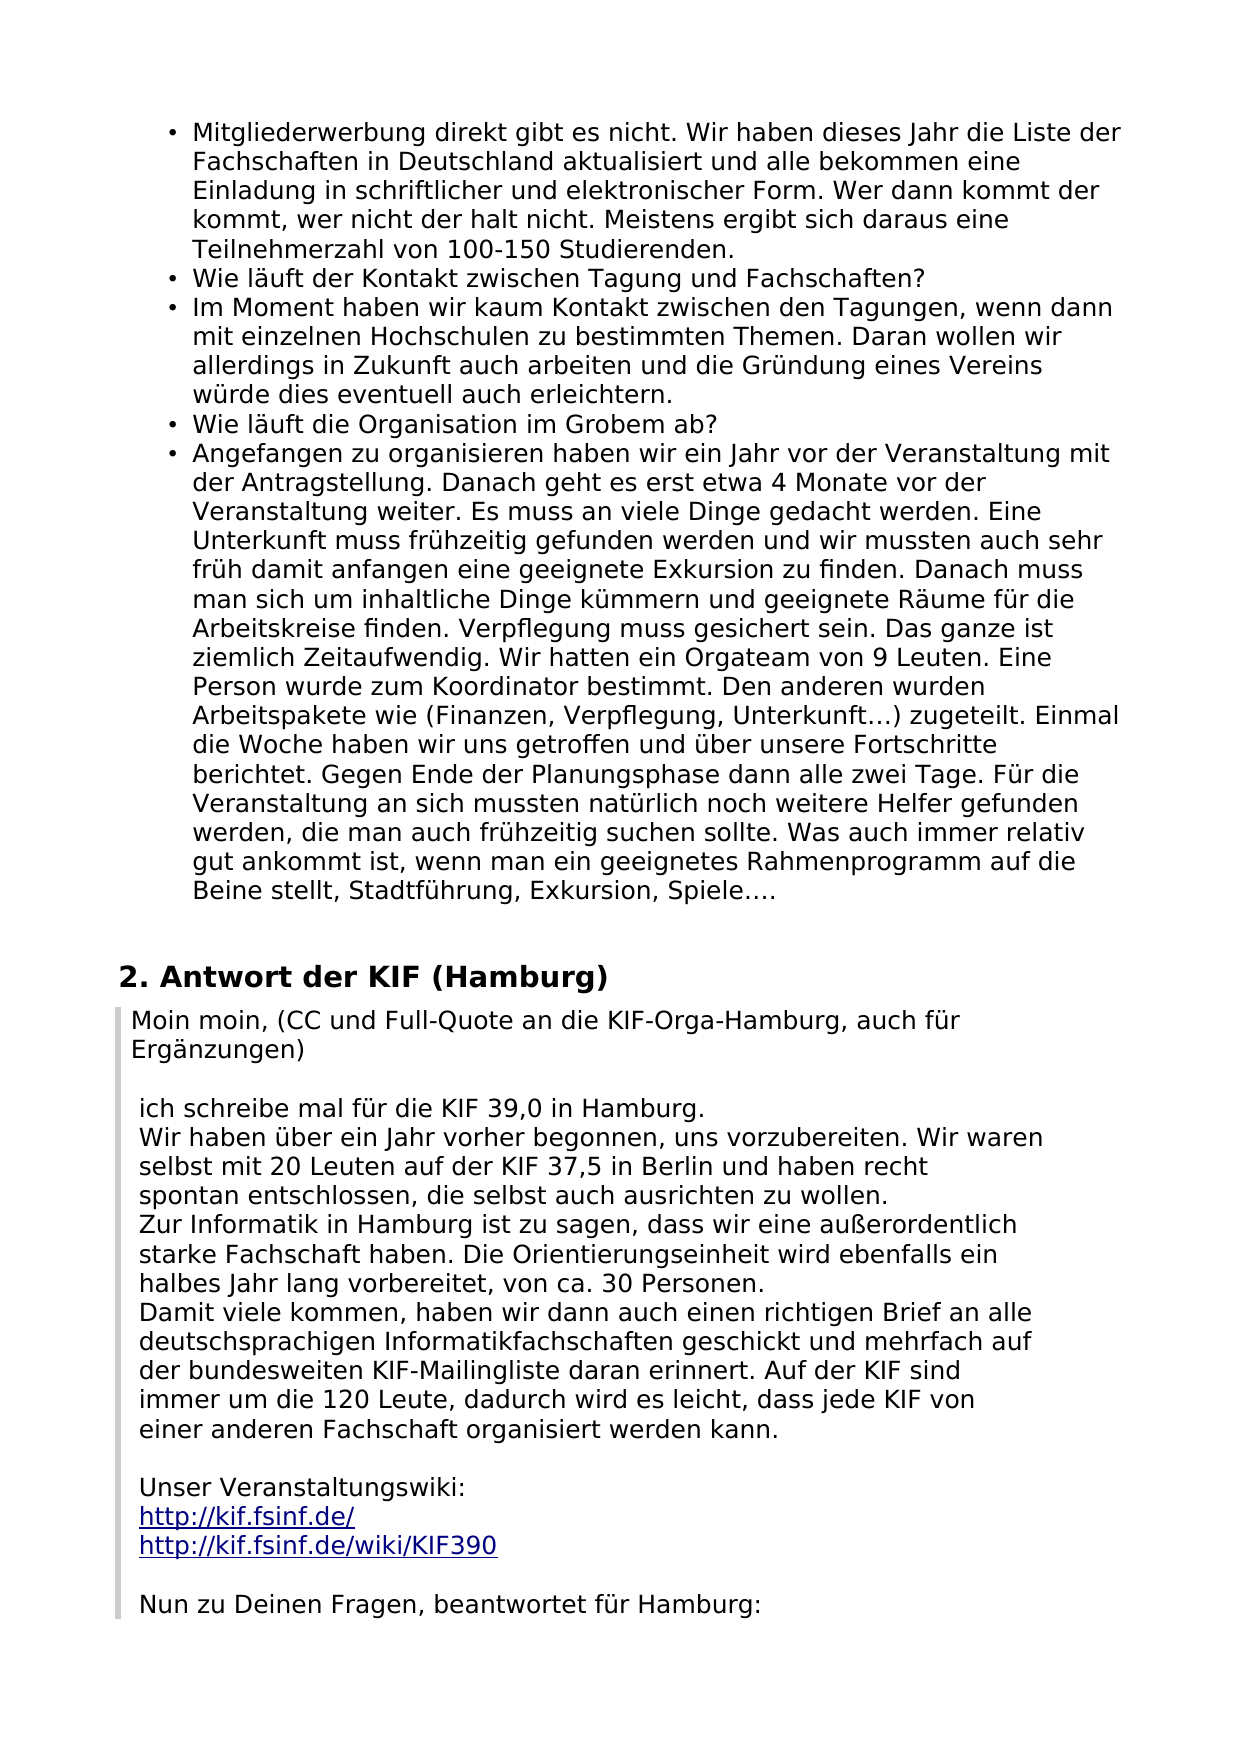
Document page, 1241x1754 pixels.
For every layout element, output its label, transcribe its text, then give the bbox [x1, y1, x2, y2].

list Wie läuft die Organisation im Grobem ab? [177, 410, 1122, 439]
list Mitgliederwerbung direkt gibt es nicht. Wir haben dieses Jahr die Liste der Fachschaften in Deutschland aktualisiert und alle bekommen eine Einladung in schriftlicher und elektronischer Form. Wer dann kommt der kommt, wer nicht der halt nicht. Meistens ergibt sich daraus eine Teilnehmerzahl von 100-150 Studierenden. [177, 118, 1122, 264]
list Wie läuft der Kontakt zwischen Tagung und Fachschaften? [177, 264, 1122, 293]
subtitle 2. Antwort der KIF (Hamburg) [118, 960, 1122, 994]
table_header Moin moin, (CC und Full-Quote an die KIF-Orga-Hamburg, auch für Ergänzungen) ich schreibe mal für die KIF 39,0 in Hamburg. Wir haben über ein Jahr vorher begonnen, uns vorzubereiten. Wir waren selbst mit 20 Leuten auf der KIF 37,5 in Berlin und haben recht spontan entschlossen, die selbst auch ausrichten zu wollen. Zur Informatik in Hamburg ist zu sagen, dass wir eine außerordentlich starke Fachschaft haben. Die Orientierungseinheit wird ebenfalls ein halbes Jahr lang vorbereitet, von ca. 30 Personen. Damit viele kommen, haben wir dann auch einen richtigen Brief an alle deutschsprachigen Informatikfachschaften geschickt und mehrfach auf der bundesweiten KIF-Mailingliste daran erinnert. Auf der KIF sind immer um die 120 Leute, dadurch wird es leicht, dass jede KIF von einer anderen Fachschaft organisiert werden kann. Unser Veranstaltungswiki: http://kif.fsinf.de/ http://kif.fsinf.de/wiki/KIF390 Nun zu Deinen Fragen, beantwortet für Hamburg: [121, 1007, 1122, 1619]
list Angefangen zu organisieren haben wir ein Jahr vor der Veranstaltung mit der Antragstellung. Danach geht es erst etwa 4 Monate vor der Veranstaltung weiter. Es muss an viele Dinge gedacht werden. Eine Unterkunft muss frühzeitig gefunden werden und wir mussten auch sehr früh damit anfangen eine geeignete Exkursion zu finden. Danach muss man sich um inhaltliche Dinge kümmern und geeignete Räume für die Arbeitskreise finden. Verpflegung muss gesichert sein. Das ganze ist ziemlich Zeitaufwendig. Wir hatten ein Orgateam von 9 Leuten. Eine Person wurde zum Koordinator bestimmt. Den anderen wurden Arbeitspakete wie (Finanzen, Verpflegung, Unterkunft…) zugeteilt. Einmal die Woche haben wir uns getroffen und über unsere Fortschritte berichtet. Gegen Ende der Planungsphase dann alle zwei Tage. Für die Veranstaltung an sich mussten natürlich noch weitere Helfer gefunden werden, die man auch frühzeitig suchen sollte. Was auch immer relativ gut ankommt ist, wenn man ein geeignetes Rahmenprogramm auf die Beine stellt, Stadtführung, Exkursion, Spiele…. [177, 439, 1122, 906]
list Im Moment haben wir kaum Kontakt zwischen den Tagungen, wenn dann mit einzelnen Hochschulen zu bestimmten Themen. Daran wollen wir allerdings in Zukunft auch arbeiten und die Gründung eines Vereins würde dies eventuell auch erleichtern. [177, 293, 1122, 410]
